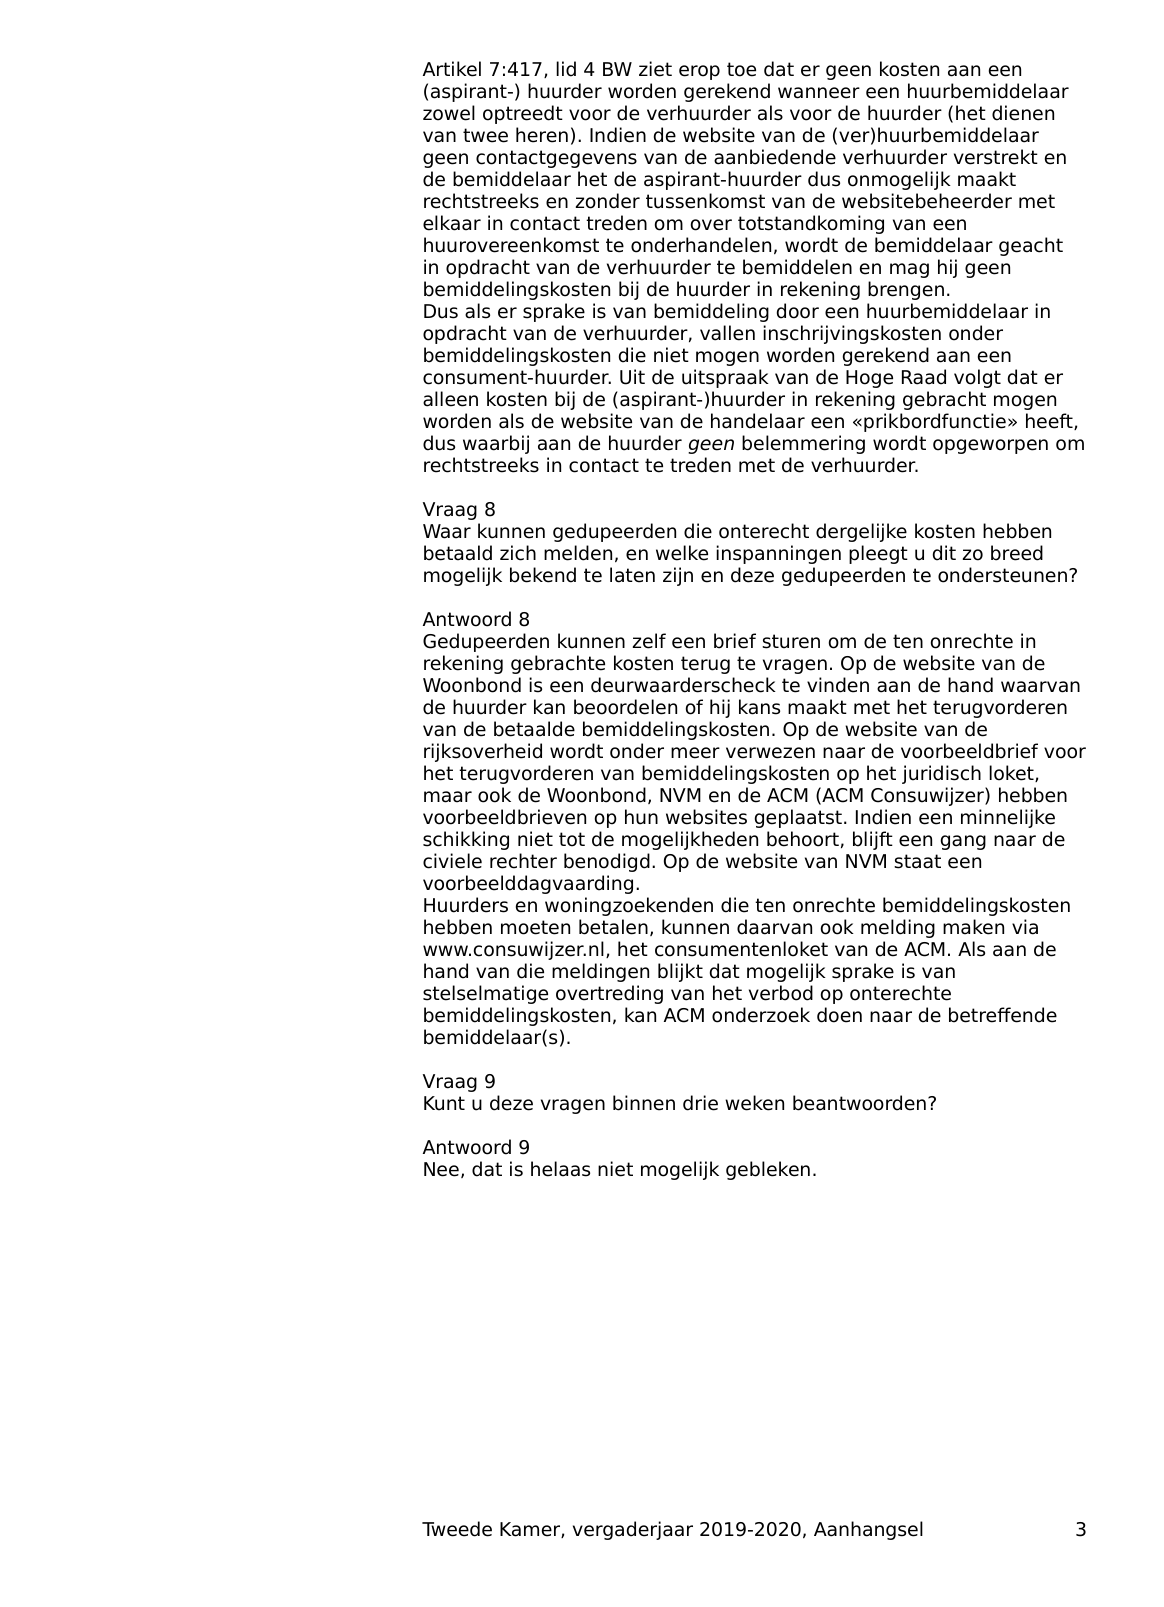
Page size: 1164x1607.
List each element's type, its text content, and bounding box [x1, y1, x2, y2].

text Artikel 7:417, lid 4 BW ziet erop toe dat er geen kosten aan een (aspirant-) huurder worden gerekend wanneer een huurbemiddelaar zowel optreedt voor de verhuurder als voor de huurder (het dienen van twee heren). Indien de website van de (ver)huurbemiddelaar geen contactgegevens van de aanbiedende verhuurder verstrekt en de bemiddelaar het de aspirant-huurder dus onmogelijk maakt rechtstreeks en zonder tussenkomst van de websitebeheerder met elkaar in contact treden om over totstandkoming van een huurovereenkomst te onderhandelen, wordt de bemiddelaar geacht in opdracht van de verhuurder te bemiddelen en mag hij geen bemiddelingskosten bij de huurder in rekening brengen. [422, 59, 1087, 301]
text Vraag 8 [422, 499, 1087, 521]
text Waar kunnen gedupeerden die onterecht dergelijke kosten hebben betaald zich melden, en welke inspanningen pleegt u dit zo breed mogelijk bekend te laten zijn en deze gedupeerden te ondersteunen? [422, 521, 1087, 587]
text Huurders en woningzoekenden die ten onrechte bemiddelingskosten hebben moeten betalen, kunnen daarvan ook melding maken via www.consuwijzer.nl, het consumentenloket van de ACM. Als aan de hand van die meldingen blijkt dat mogelijk sprake is van stelselmatige overtreding van het verbod op onterechte bemiddelingskosten, kan ACM onderzoek doen naar de betreffende bemiddelaar(s). [422, 895, 1087, 1048]
text Antwoord 9 [422, 1137, 1087, 1159]
text Vraag 9 [422, 1071, 1087, 1093]
text Kunt u deze vragen binnen drie weken beantwoorden? [422, 1093, 1087, 1115]
text Antwoord 8 [422, 609, 1087, 631]
text Nee, dat is helaas niet mogelijk gebleken. [422, 1159, 1087, 1181]
text Gedupeerden kunnen zelf een brief sturen om de ten onrechte in rekening gebrachte kosten terug te vragen. Op de website van de Woonbond is een deurwaarderscheck te vinden aan de hand waarvan de huurder kan beoordelen of hij kans maakt met het terugvorderen van de betaalde bemiddelingskosten. Op de website van de rijksoverheid wordt onder meer verwezen naar de voorbeeldbrief voor het terugvorderen van bemiddelingskosten op het juridisch loket, maar ook de Woonbond, NVM en de ACM (ACM Consuwijzer) hebben voorbeeldbrieven op hun websites geplaatst. Indien een minnelijke schikking niet tot de mogelijkheden behoort, blijft een gang naar de civiele rechter benodigd. Op de website van NVM staat een voorbeelddagvaarding. [422, 631, 1087, 895]
text Dus als er sprake is van bemiddeling door een huurbemiddelaar in opdracht van de verhuurder, vallen inschrijvingskosten onder bemiddelingskosten die niet mogen worden gerekend aan een consument-huurder. Uit de uitspraak van de Hoge Raad volgt dat er alleen kosten bij de (aspirant-)huurder in rekening gebracht mogen worden als de website van de handelaar een «prikbordfunctie» heeft, dus waarbij aan de huurder geen belemmering wordt opgeworpen om rechtstreeks in contact te treden met de verhuurder. [422, 301, 1087, 477]
